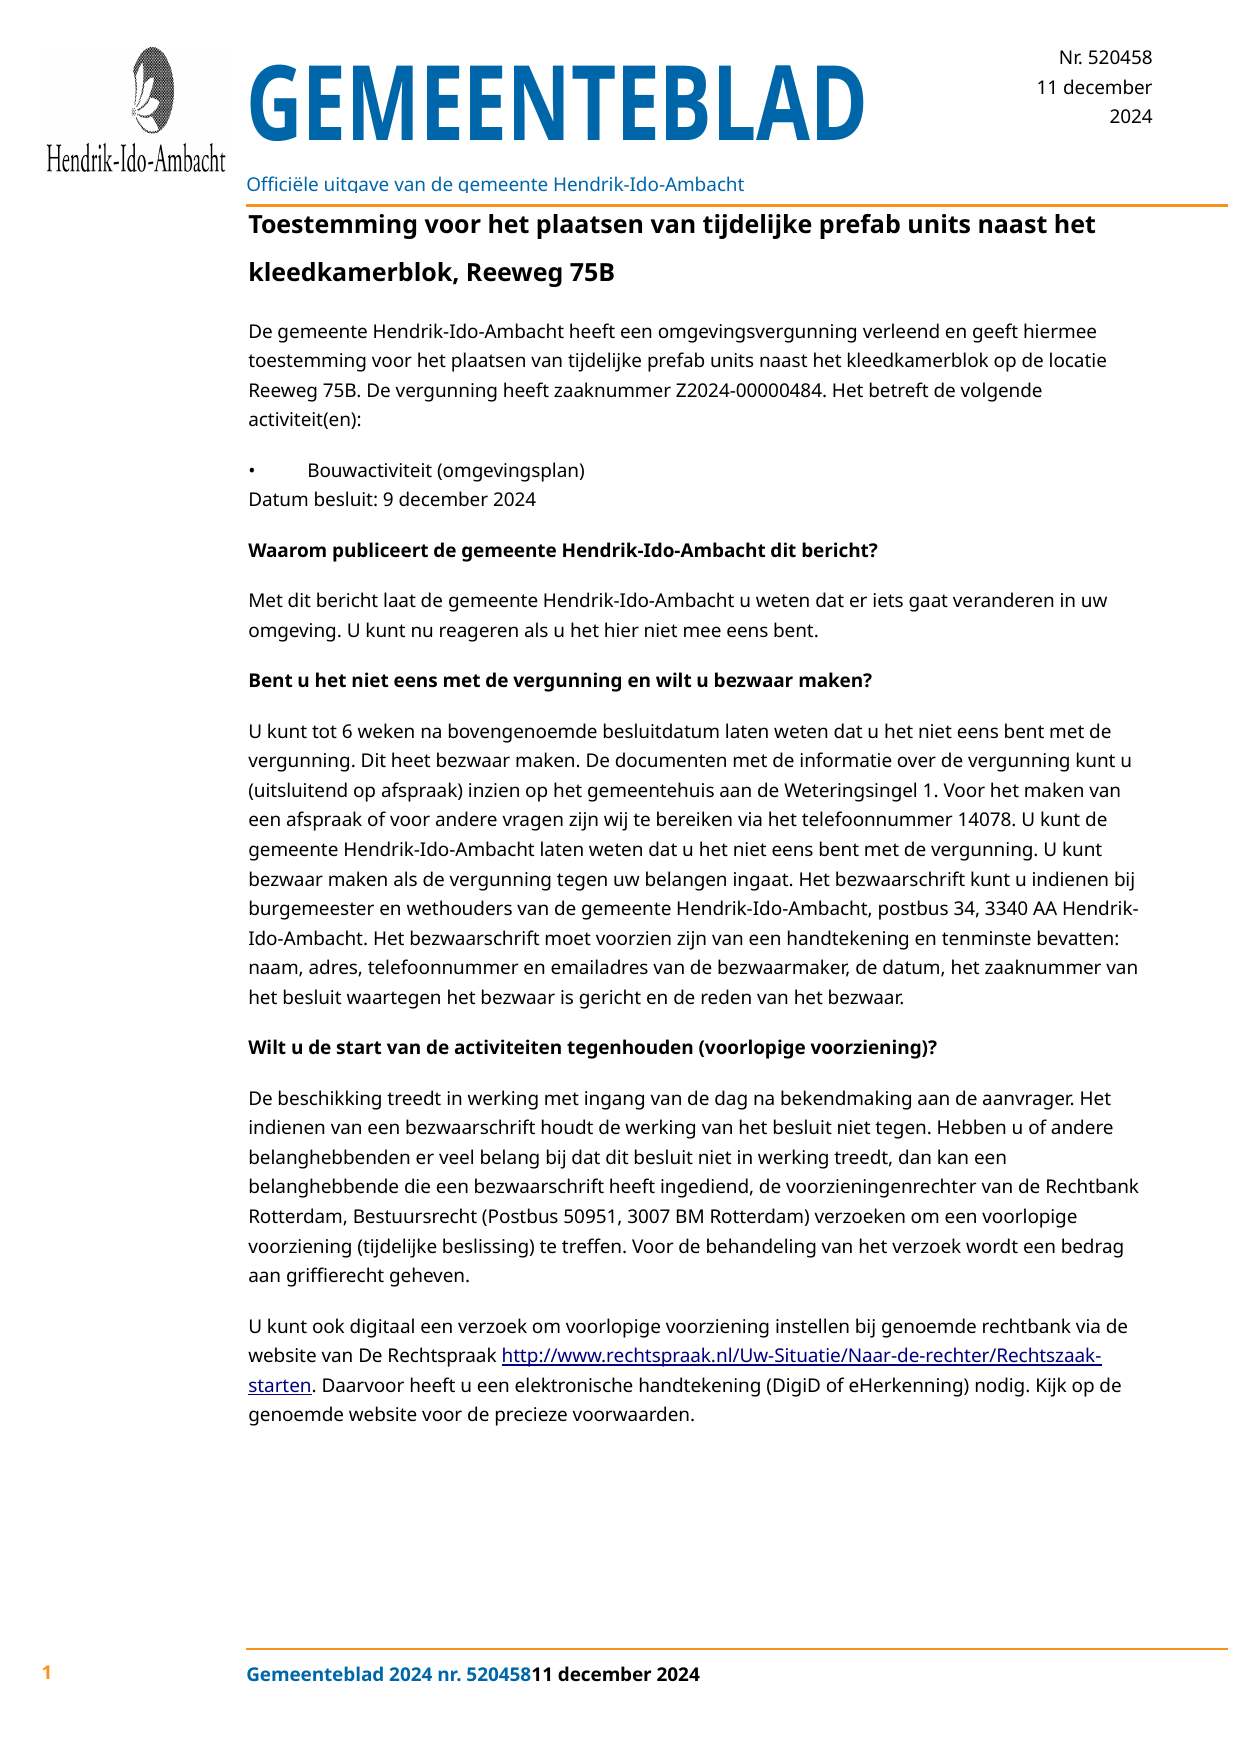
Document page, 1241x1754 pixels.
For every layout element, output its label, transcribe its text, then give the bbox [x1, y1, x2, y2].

text De beschikking treedt in werking met ingang van de dag na bekendmaking aan de aanvrager. Het indienen van een bezwaarschrift houdt de werking van het besluit niet tegen. Hebben u of andere belanghebbenden er veel belang bij dat dit besluit niet in werking treedt, dan kan een belanghebbende die een bezwaarschrift heeft ingediend, de voorzieningenrechter van de Rechtbank Rotterdam, Bestuursrecht (Postbus 50951, 3007 BM Rotterdam) verzoeken om een voorlopige voorziening (tijdelijke beslissing) te treffen. Voor de behandeling van het verzoek wordt een bedrag aan griffierecht geheven. [248, 1085, 1152, 1288]
text Bent u het niet eens met de vergunning en wilt u bezwaar maken? [248, 667, 1152, 693]
text De gemeente Hendrik-Ido-Ambacht heeft een omgevingsvergunning verleend en geeft hiermee toestemming voor het plaatsen van tijdelijke prefab units naast het kleedkamerblok op de locatie Reeweg 75B. De vergunning heeft zaaknummer Z2024-00000484. Het betreft de volgende activiteit(en): [248, 318, 1152, 432]
text U kunt tot 6 weken na bovengenoemde besluitdatum laten weten dat u het niet eens bent met de vergunning. Dit heet bezwaar maken. De documenten met de informatie over de vergunning kunt u (uitsluitend op afspraak) inzien op het gemeentehuis aan de Weteringsingel 1. Voor het maken van een afspraak of voor andere vragen zijn wij te bereiken via het telefoonnummer 14078. U kunt de gemeente Hendrik-Ido-Ambacht laten weten dat u het niet eens bent met de vergunning. U kunt bezwaar maken als de vergunning tegen uw belangen ingaat. Het bezwaarschrift kunt u indienen bij burgemeester en wethouders van de gemeente Hendrik-Ido-Ambacht, postbus 34, 3340 AA Hendrik-Ido-Ambacht. Het bezwaarschrift moet voorzien zijn van een handtekening en tenminste bevatten: naam, adres, telefoonnummer en emailadres van de bezwaarmaker, de datum, het zaaknummer van het besluit waartegen het bezwaar is gericht en de reden van het bezwaar. [248, 718, 1152, 1010]
text U kunt ook digitaal een verzoek om voorlopige voorziening instellen bij genoemde rechtbank via de website van De Rechtspraak http://www.rechtspraak.nl/Uw-Situatie/Naar-de-rechter/Rechtszaak-starten. Daarvoor heeft u een elektronische handtekening (DigiD of eHerkenning) nodig. Kijk op de genoemde website voor de precieze voorwaarden. [248, 1313, 1152, 1427]
picture [41, 47, 231, 172]
text Toestemming voor het plaatsen van tijdelijke prefab units naast het kleedkamerblok, Reeweg 75B [248, 207, 1152, 288]
text Waarom publiceert de gemeente Hendrik-Ido-Ambacht dit bericht? [248, 537, 1152, 563]
text Datum besluit: 9 december 2024 [248, 487, 1152, 512]
text Met dit bericht laat de gemeente Hendrik-Ido-Ambacht u weten dat er iets gaat veranderen in uw omgeving. U kunt nu reageren als u het hier niet mee eens bent. [248, 587, 1152, 643]
text Wilt u de start van de activiteiten tegenhouden (voorlopige voorziening)? [248, 1034, 1152, 1060]
list Bouwactiviteit (omgevingsplan) [248, 457, 1152, 483]
